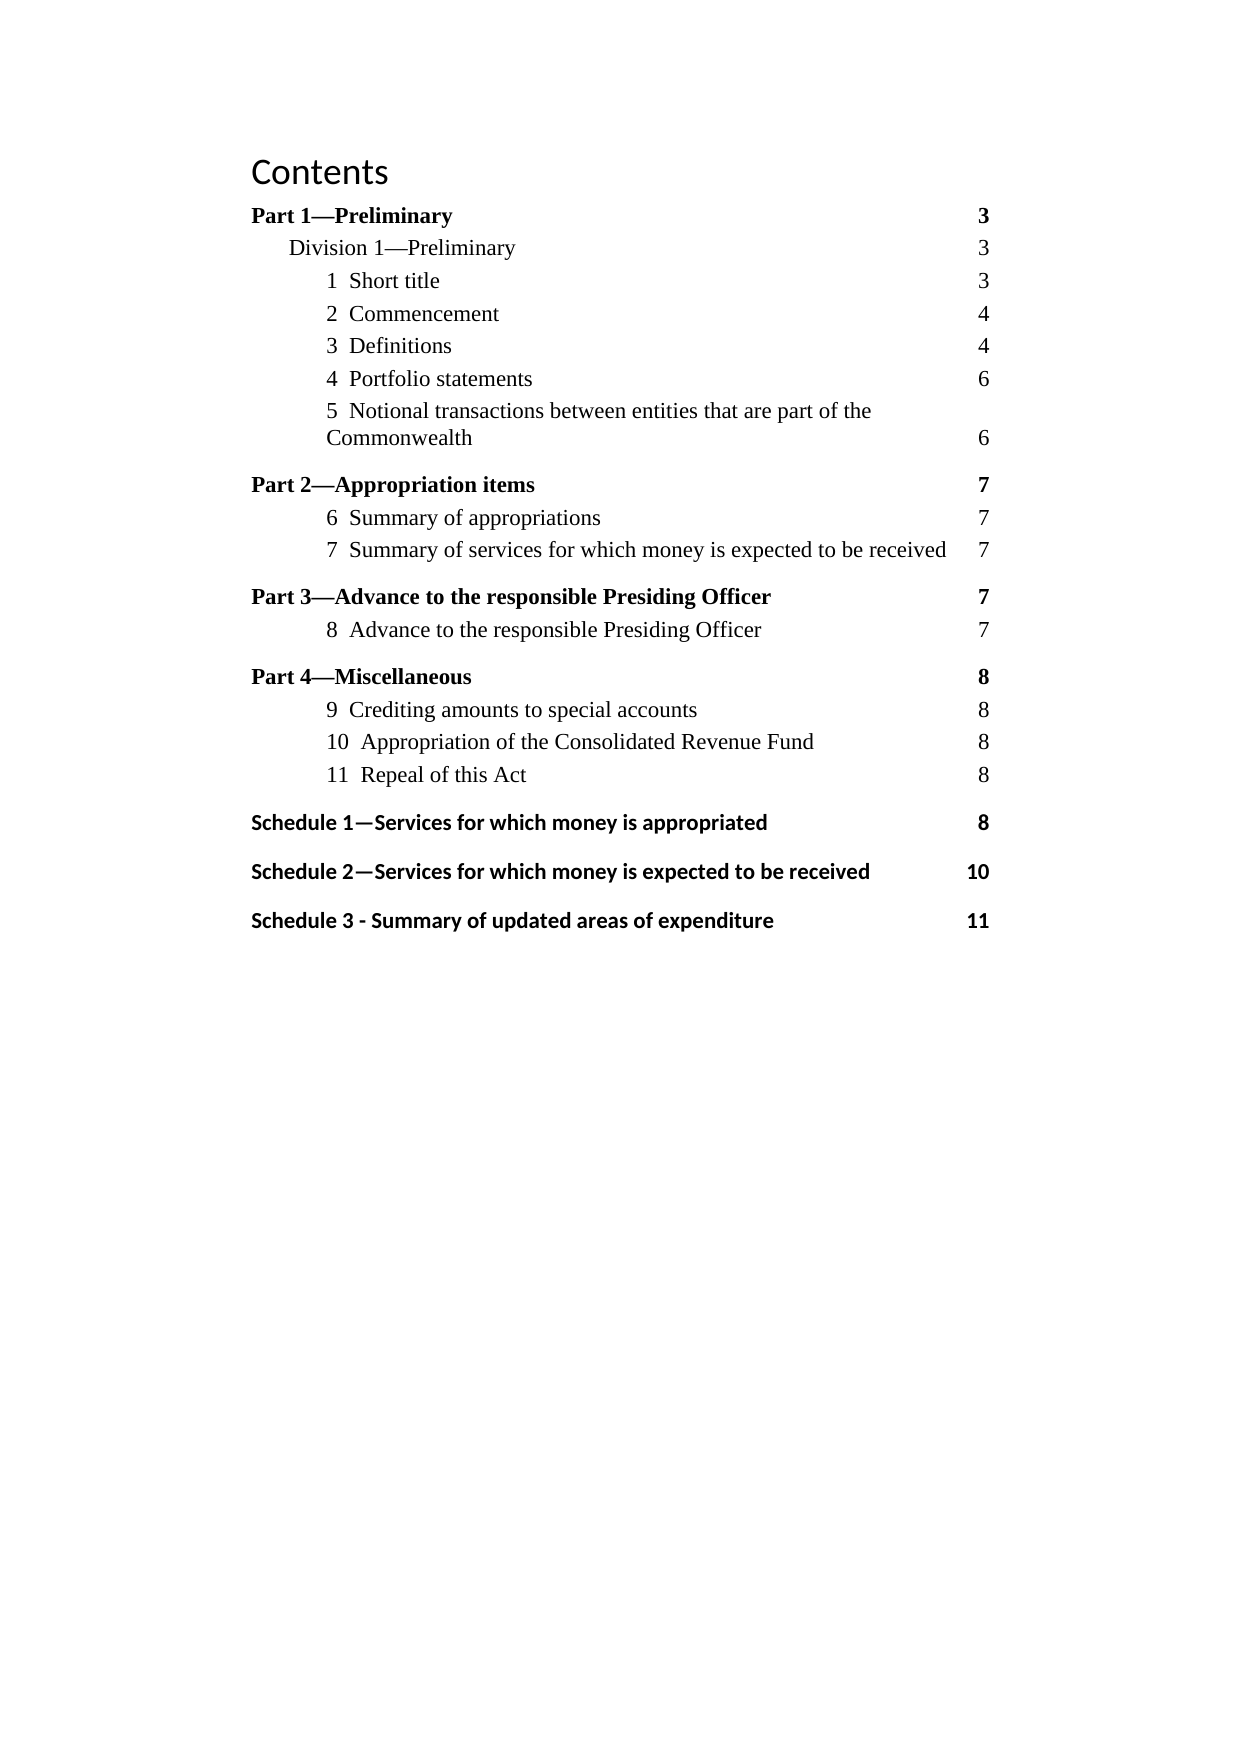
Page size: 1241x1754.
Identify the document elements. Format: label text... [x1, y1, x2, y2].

text 6 Summary of appropriations 7 [326, 504, 989, 530]
text 5 Notional transactions between entities that are part of the Commonwealth 6 [326, 397, 989, 450]
text Part 4—Miscellaneous 8 [251, 663, 989, 689]
text 2 Commencement 4 [326, 300, 989, 326]
text 1 Short title 3 [326, 267, 989, 293]
text 7 Summary of services for which money is expected to be received 7 [326, 536, 989, 563]
text Schedule 1—Services for which money is appropriated 8 [251, 808, 989, 836]
text 9 Crediting amounts to special accounts 8 [326, 696, 989, 722]
text 3 Definitions 4 [326, 332, 989, 359]
text Part 2—Appropriation items 7 [251, 471, 989, 497]
text 11 Repeal of this Act 8 [326, 761, 989, 787]
text 10 Appropriation of the Consolidated Revenue Fund 8 [326, 728, 989, 755]
text Part 1—Preliminary 3 [251, 202, 989, 228]
text 8 Advance to the responsible Presiding Officer 7 [326, 616, 989, 642]
text Contents [251, 148, 989, 193]
text Schedule 2—Services for which money is expected to be received 10 [251, 857, 989, 885]
text Schedule 3 - Summary of updated areas of expenditure 11 [251, 906, 989, 934]
text 4 Portfolio statements 6 [326, 365, 989, 391]
text Part 3—Advance to the responsible Presiding Officer 7 [251, 583, 989, 610]
text Division 1—Preliminary 3 [288, 234, 989, 261]
